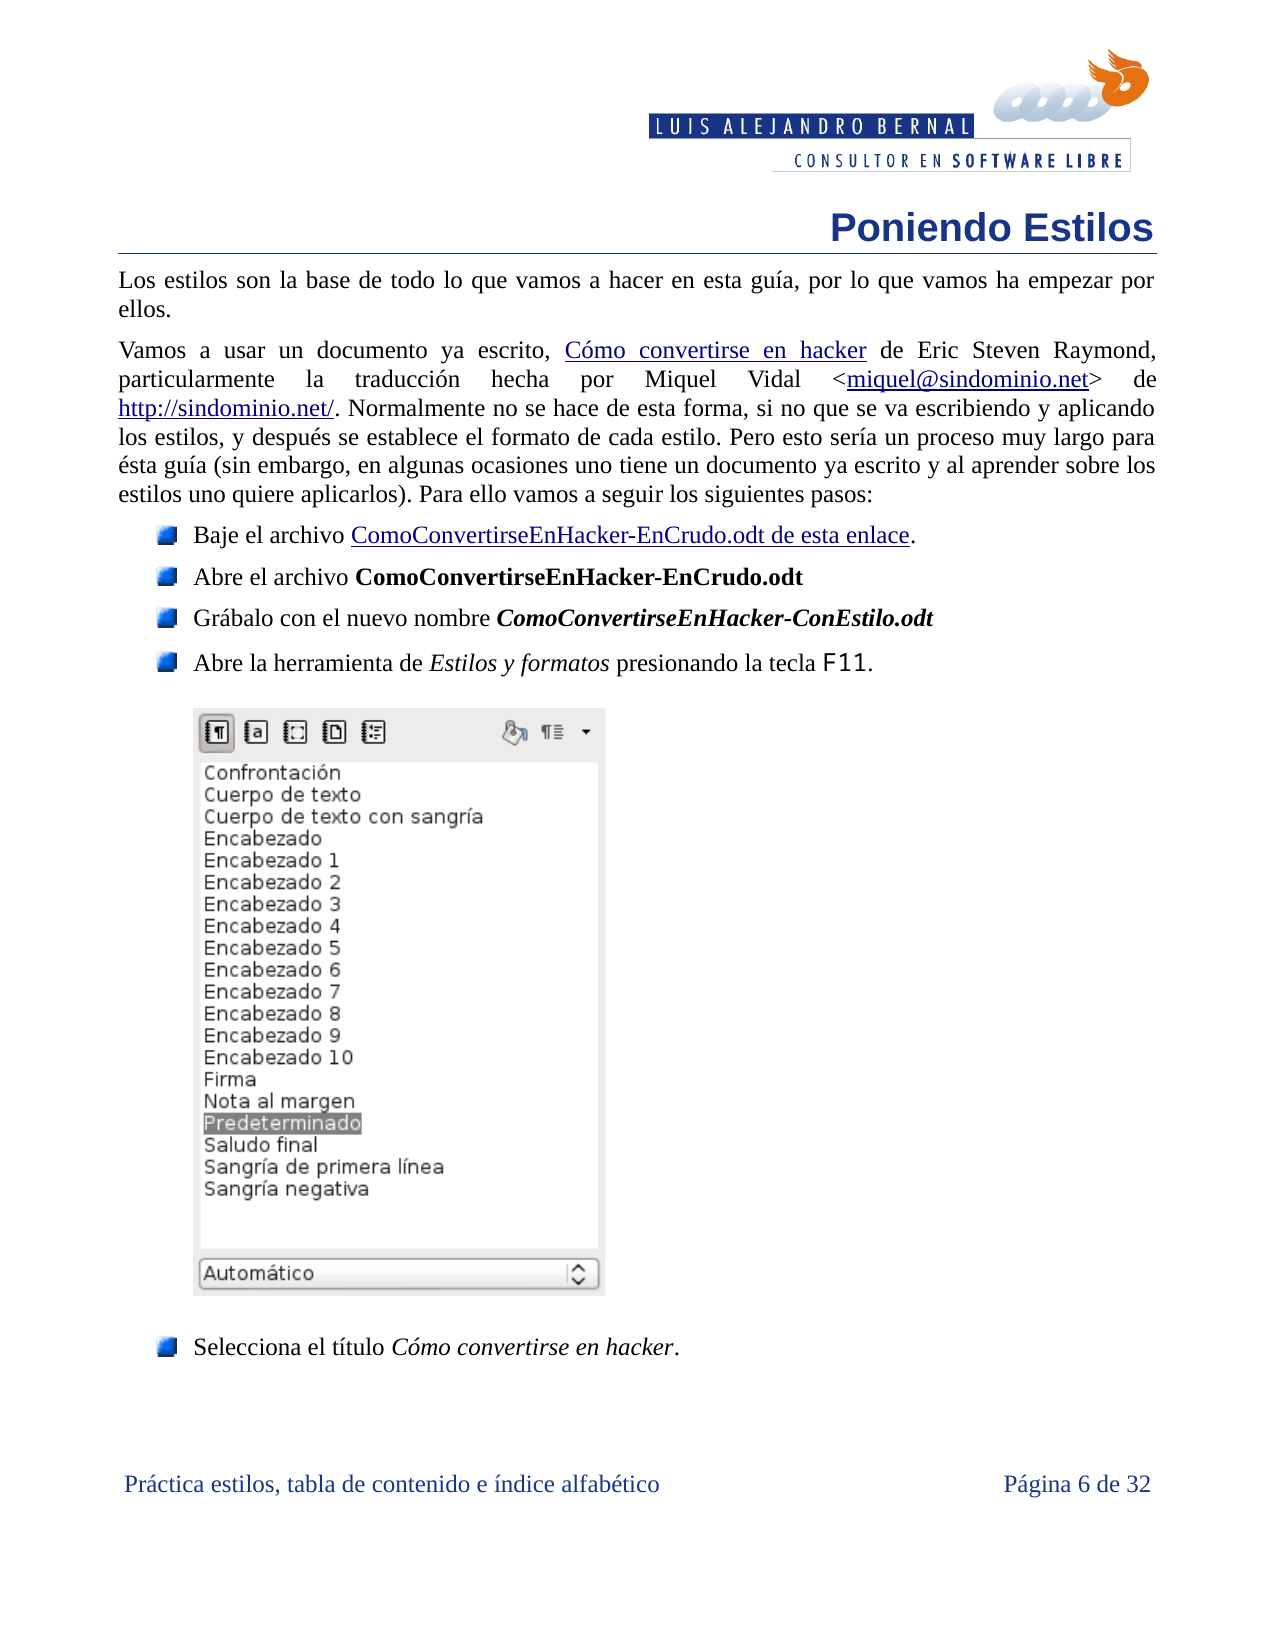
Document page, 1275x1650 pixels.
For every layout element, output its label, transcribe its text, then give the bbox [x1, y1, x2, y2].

picture [156, 607, 177, 628]
picture [648, 45, 1151, 174]
text Los estilos son la base de todo lo que vamos a hacer en esta guía, por lo que vamos ha empezar por ellos. [118, 266, 1157, 323]
list Grábalo con el nuevo nombre ComoConvertirseEnHacker-ConEstilo.odt [156, 603, 1157, 632]
list Baje el archivo ComoConvertirseEnHacker-EnCrudo.odt de esta enlace. [156, 521, 1157, 549]
picture [156, 525, 177, 545]
picture [156, 1336, 177, 1357]
text Vamos a usar un documento ya escrito, Cómo convertirse en hacker de Eric Steven Raymond, particularmente la traducción hecha por Miquel Vidal <miquel@sindominio.net> de http://sindominio.net/. Normalmente no se hace de esta forma, si no que se va escribiendo y aplicando los estilos, y después se establece el formato de cada estilo. Pero esto sería un proceso muy largo para ésta guía (sin embargo, en algunas ocasiones uno tiene un documento ya escrito y al aprender sobre los estilos uno quiere aplicarlos). Para ello vamos a seguir los siguientes pasos: [118, 336, 1157, 508]
picture [193, 708, 606, 1296]
subtitle Poniendo estilos [118, 201, 1157, 253]
list Abre el archivo ComoConvertirseEnHacker-EnCrudo.odt [156, 562, 1157, 591]
list Abre la herramienta de Estilos y formatos presionando la tecla F11. [156, 644, 1157, 678]
picture [156, 566, 177, 586]
picture [156, 651, 177, 672]
list Selecciona el título Cómo convertirse en hacker. [156, 1332, 1157, 1361]
